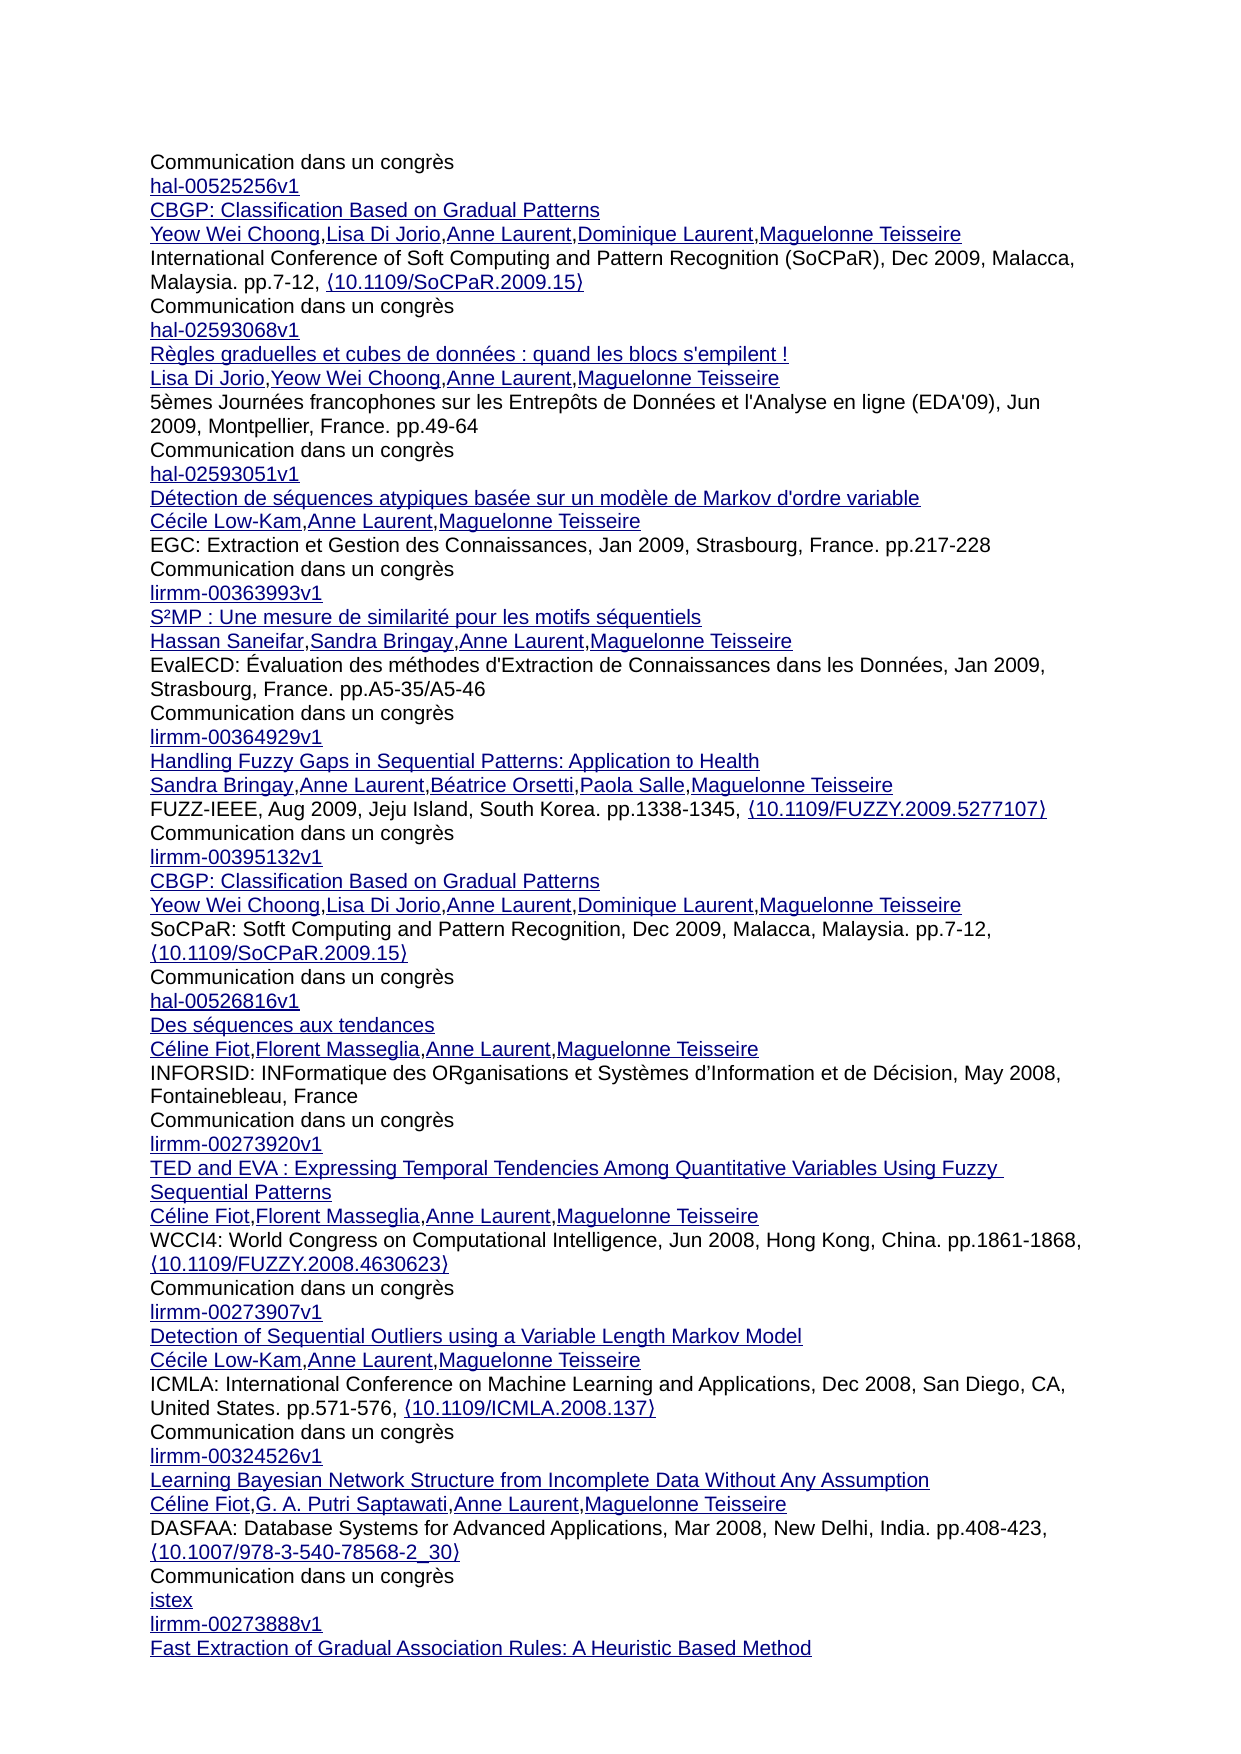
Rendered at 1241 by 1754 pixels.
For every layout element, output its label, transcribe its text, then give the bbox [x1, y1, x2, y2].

table_cell CBGP: Classification Based on Gradual Patterns Yeow Wei Choong,Lisa Di Jorio,Anne Laurent,Dominique Laurent,Maguelonne Teisseire SoCPaR: Sotft Computing and Pattern Recognition, Dec 2009, Malacca, Malaysia. pp.7-12, ⟨10.1109/SoCPaR.2009.15⟩ Communication dans un congrès hal-00526816v1 [150, 869, 1090, 1012]
table_cell Fast Extraction of Gradual Association Rules: A Heuristic Based Method [150, 1635, 1090, 1659]
table_cell Detection of Sequential Outliers using a Variable Length Markov Model Cécile Low-Kam,Anne Laurent,Maguelonne Teisseire ICMLA: International Conference on Machine Learning and Applications, Dec 2008, San Diego, CA, United States. pp.571-576, ⟨10.1109/ICMLA.2008.137⟩ Communication dans un congrès lirmm-00324526v1 [150, 1324, 1090, 1468]
table_cell Détection de séquences atypiques basée sur un modèle de Markov d'ordre variable Cécile Low-Kam,Anne Laurent,Maguelonne Teisseire EGC: Extraction et Gestion des Connaissances, Jan 2009, Strasbourg, France. pp.217-228 Communication dans un congrès lirmm-00363993v1 [150, 485, 1090, 605]
table_cell TED and EVA : Expressing Temporal Tendencies Among Quantitative Variables Using Fuzzy Sequential Patterns Céline Fiot,Florent Masseglia,Anne Laurent,Maguelonne Teisseire WCCI4: World Congress on Computational Intelligence, Jun 2008, Hong Kong, China. pp.1861-1868, ⟨10.1109/FUZZY.2008.4630623⟩ Communication dans un congrès lirmm-00273907v1 [150, 1156, 1090, 1324]
table_cell S²MP : Une mesure de similarité pour les motifs séquentiels Hassan Saneifar,Sandra Bringay,Anne Laurent,Maguelonne Teisseire EvalECD: Évaluation des méthodes d'Extraction de Connaissances dans les Données, Jan 2009, Strasbourg, France. pp.A5-35/A5-46 Communication dans un congrès lirmm-00364929v1 [150, 605, 1090, 749]
table_cell Des séquences aux tendances Céline Fiot,Florent Masseglia,Anne Laurent,Maguelonne Teisseire INFORSID: INFormatique des ORganisations et Systèmes d’Information et de Décision, May 2008, Fontainebleau, France Communication dans un congrès lirmm-00273920v1 [150, 1013, 1090, 1156]
table_cell Learning Bayesian Network Structure from Incomplete Data Without Any Assumption Céline Fiot,G. A. Putri Saptawati,Anne Laurent,Maguelonne Teisseire DASFAA: Database Systems for Advanced Applications, Mar 2008, New Delhi, India. pp.408-423, ⟨10.1007/978-3-540-78568-2_30⟩ Communication dans un congrès istex lirmm-00273888v1 [150, 1468, 1090, 1635]
table_cell CBGP: Classiﬁcation Based on Gradual Patterns Yeow Wei Choong,Lisa Di Jorio,Anne Laurent,Dominique Laurent,Maguelonne Teisseire International Conference of Soft Computing and Pattern Recognition (SoCPaR), Dec 2009, Malacca, Malaysia. pp.7-12, ⟨10.1109/SoCPaR.2009.15⟩ Communication dans un congrès hal-02593068v1 [150, 198, 1090, 342]
table_cell Communication dans un congrès hal-00525256v1 [150, 150, 1090, 198]
table_cell Règles graduelles et cubes de données : quand les blocs s'empilent ! Lisa Di Jorio,Yeow Wei Choong,Anne Laurent,Maguelonne Teisseire 5èmes Journées francophones sur les Entrepôts de Données et l'Analyse en ligne (EDA'09), Jun 2009, Montpellier, France. pp.49-64 Communication dans un congrès hal-02593051v1 [150, 342, 1090, 485]
table_cell Handling Fuzzy Gaps in Sequential Patterns: Application to Health Sandra Bringay,Anne Laurent,Béatrice Orsetti,Paola Salle,Maguelonne Teisseire FUZZ-IEEE, Aug 2009, Jeju Island, South Korea. pp.1338-1345, ⟨10.1109/FUZZY.2009.5277107⟩ Communication dans un congrès lirmm-00395132v1 [150, 749, 1090, 869]
